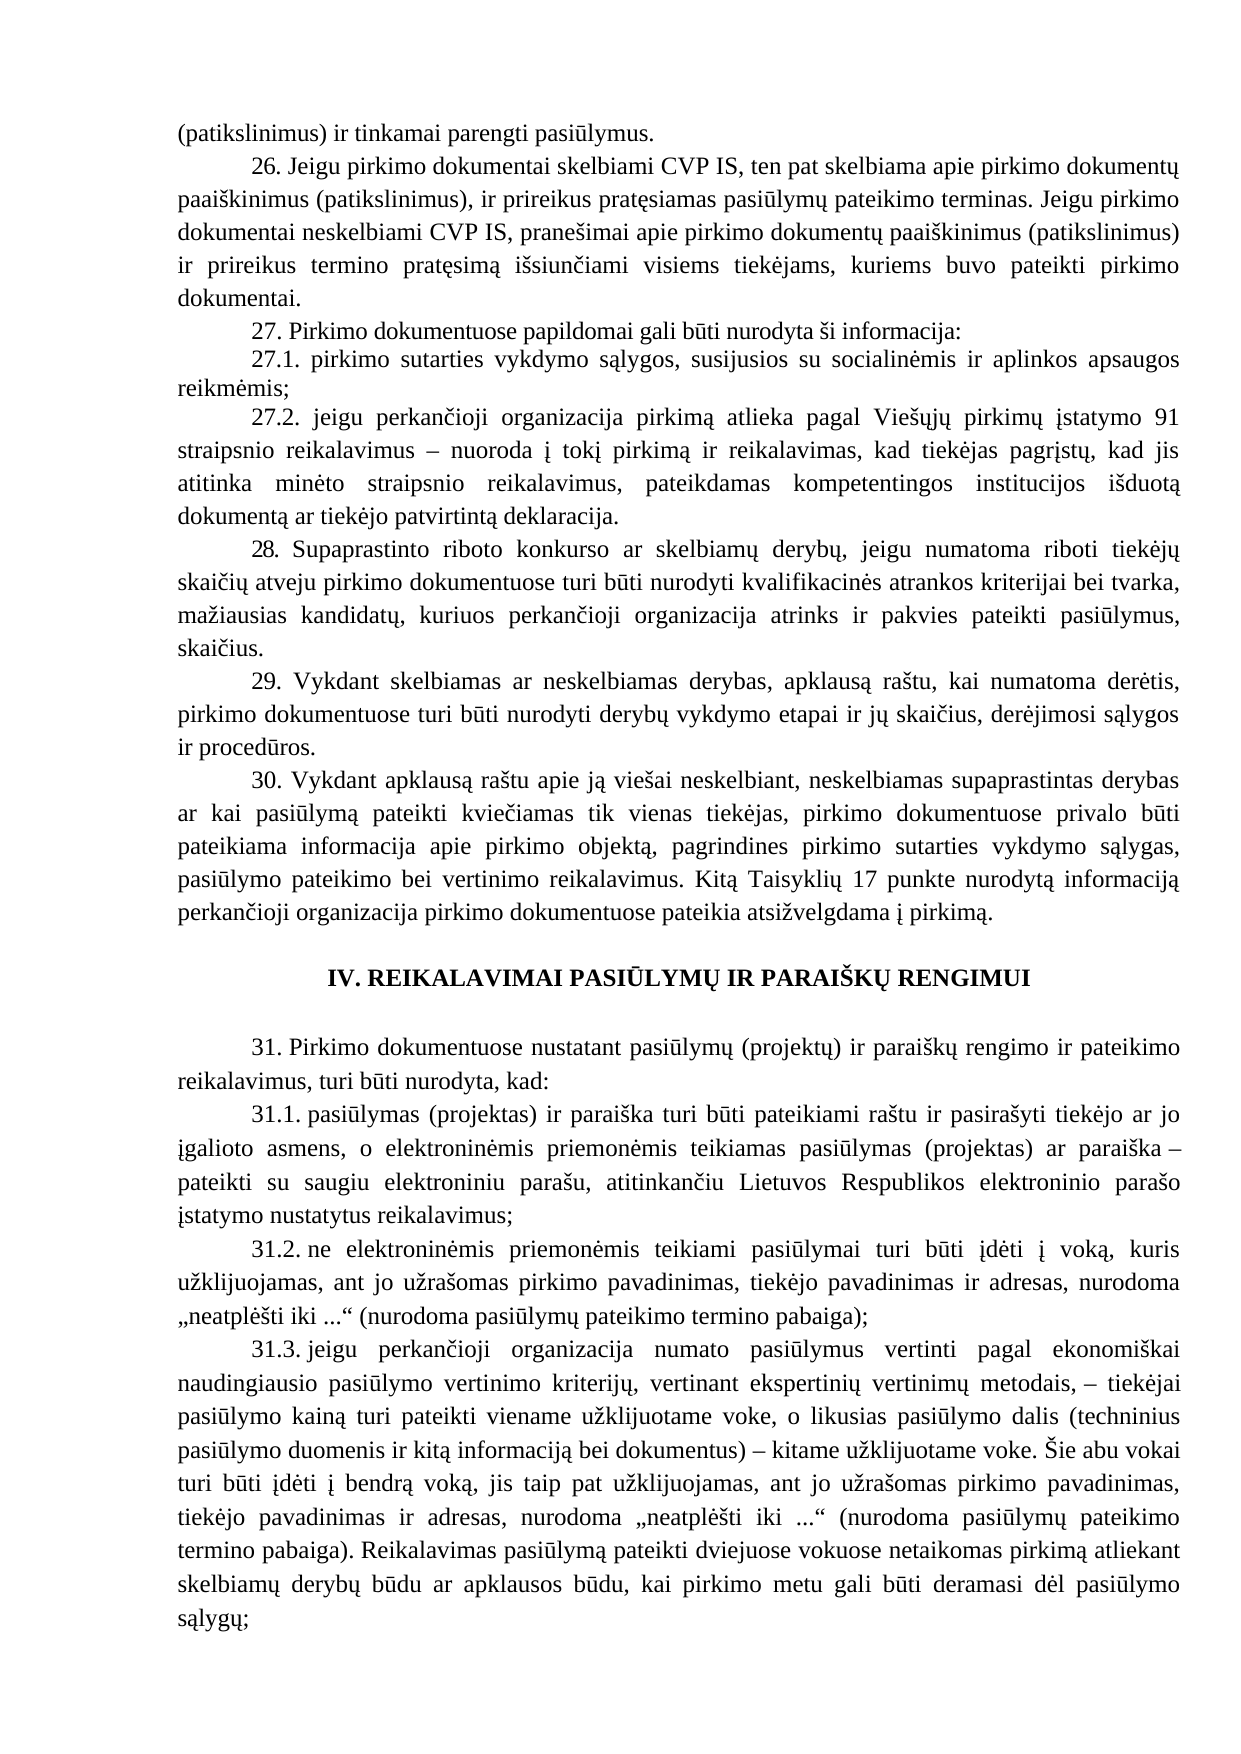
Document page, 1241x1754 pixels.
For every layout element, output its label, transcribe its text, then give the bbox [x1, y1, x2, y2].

text 31.1. pasiūlymas (projektas) ir paraiška turi būti pateikiami raštu ir pasirašyti tiekėjo ar jo įgalioto asmens, o elektroninėmis priemonėmis teikiamas pasiūlymas (projektas) ar paraiška – pateikti su saugiu elektroniniu parašu, atitinkančiu Lietuvos Respublikos elektroninio parašo įstatymo nustatytus reikalavimus; [177, 1099, 1181, 1229]
text 31.3. jeigu perkančioji organizacija numato pasiūlymus vertinti pagal ekonomiškai naudingiausio pasiūlymo vertinimo kriterijų, vertinant ekspertinių vertinimų metodais, – tiekėjai pasiūlymo kainą turi pateikti viename užklijuotame voke, o likusias pasiūlymo dalis (techninius pasiūlymo duomenis ir kitą informaciją bei dokumentus) – kitame užklijuotame voke. Šie abu vokai turi būti įdėti į bendrą voką, jis taip pat užklijuojamas, ant jo užrašomas pirkimo pavadinimas, tiekėjo pavadinimas ir adresas, nurodoma „neatplėšti iki ...“ (nurodoma pasiūlymų pateikimo termino pabaiga). Reikalavimas pasiūlymą pateikti dviejuose vokuose netaikomas pirkimą atliekant skelbiamų derybų būdu ar apklausos būdu, kai pirkimo metu gali būti deramasi dėl pasiūlymo sąlygų; [177, 1334, 1181, 1631]
text 27. Pirkimo dokumentuose papildomai gali būti nurodyta ši informacija: [177, 316, 1181, 345]
text 28. Supaprastinto riboto konkurso ar skelbiamų derybų, jeigu numatoma riboti tiekėjų skaičių atveju pirkimo dokumentuose turi būti nurodyti kvalifikacinės atrankos kriterijai bei tvarka, mažiausias kandidatų, kuriuos perkančioji organizacija atrinks ir pakvies pateikti pasiūlymus, skaičius. [177, 534, 1181, 662]
text 26. Jeigu pirkimo dokumentai skelbiami CVP IS, ten pat skelbiama apie pirkimo dokumentų paaiškinimus (patikslinimus), ir prireikus pratęsiamas pasiūlymų pateikimo terminas. Jeigu pirkimo dokumentai neskelbiami CVP IS, pranešimai apie pirkimo dokumentų paaiškinimus (patikslinimus) ir prireikus termino pratęsimą išsiunčiami visiems tiekėjams, kuriems buvo pateikti pirkimo dokumentai. [177, 151, 1181, 312]
text 27.1. pirkimo sutarties vykdymo sąlygos, susijusios su socialinėmis ir aplinkos apsaugos reikmėmis; [177, 345, 1181, 402]
text 27.2. jeigu perkančioji organizacija pirkimą atlieka pagal Viešųjų pirkimų įstatymo 91 straipsnio reikalavimus – nuoroda į tokį pirkimą ir reikalavimas, kad tiekėjas pagrįstų, kad jis atitinka minėto straipsnio reikalavimus, pateikdamas kompetentingos institucijos išduotą dokumentą ar tiekėjo patvirtintą deklaracija. [177, 402, 1181, 530]
text 30. Vykdant apklausą raštu apie ją viešai neskelbiant, neskelbiamas supaprastintas derybas ar kai pasiūlymą pateikti kviečiamas tik vienas tiekėjas, pirkimo dokumentuose privalo būti pateikiama informacija apie pirkimo objektą, pagrindines pirkimo sutarties vykdymo sąlygas, pasiūlymo pateikimo bei vertinimo reikalavimus. Kitą Taisyklių 17 punkte nurodytą informaciją perkančioji organizacija pirkimo dokumentuose pateikia atsižvelgdama į pirkimą. [177, 765, 1181, 926]
text 31. Pirkimo dokumentuose nustatant pasiūlymų (projektų) ir paraiškų rengimo ir pateikimo reikalavimus, turi būti nurodyta, kad: [177, 1032, 1181, 1095]
text 29. Vykdant skelbiamas ar neskelbiamas derybas, apklausą raštu, kai numatoma derėtis, pirkimo dokumentuose turi būti nurodyti derybų vykdymo etapai ir jų skaičius, derėjimosi sąlygos ir procedūros. [177, 666, 1181, 761]
text 31.2. ne elektroninėmis priemonėmis teikiami pasiūlymai turi būti įdėti į voką, kuris užklijuojamas, ant jo užrašomas pirkimo pavadinimas, tiekėjo pavadinimas ir adresas, nurodoma „neatplėšti iki ...“ (nurodoma pasiūlymų pateikimo termino pabaiga); [177, 1234, 1181, 1329]
text IV. REIKALAVIMAI PASIŪLYMŲ IR PARAIŠKŲ RENGIMUI [177, 963, 1181, 992]
text (patikslinimus) ir tinkamai parengti pasiūlymus. [177, 118, 1181, 147]
